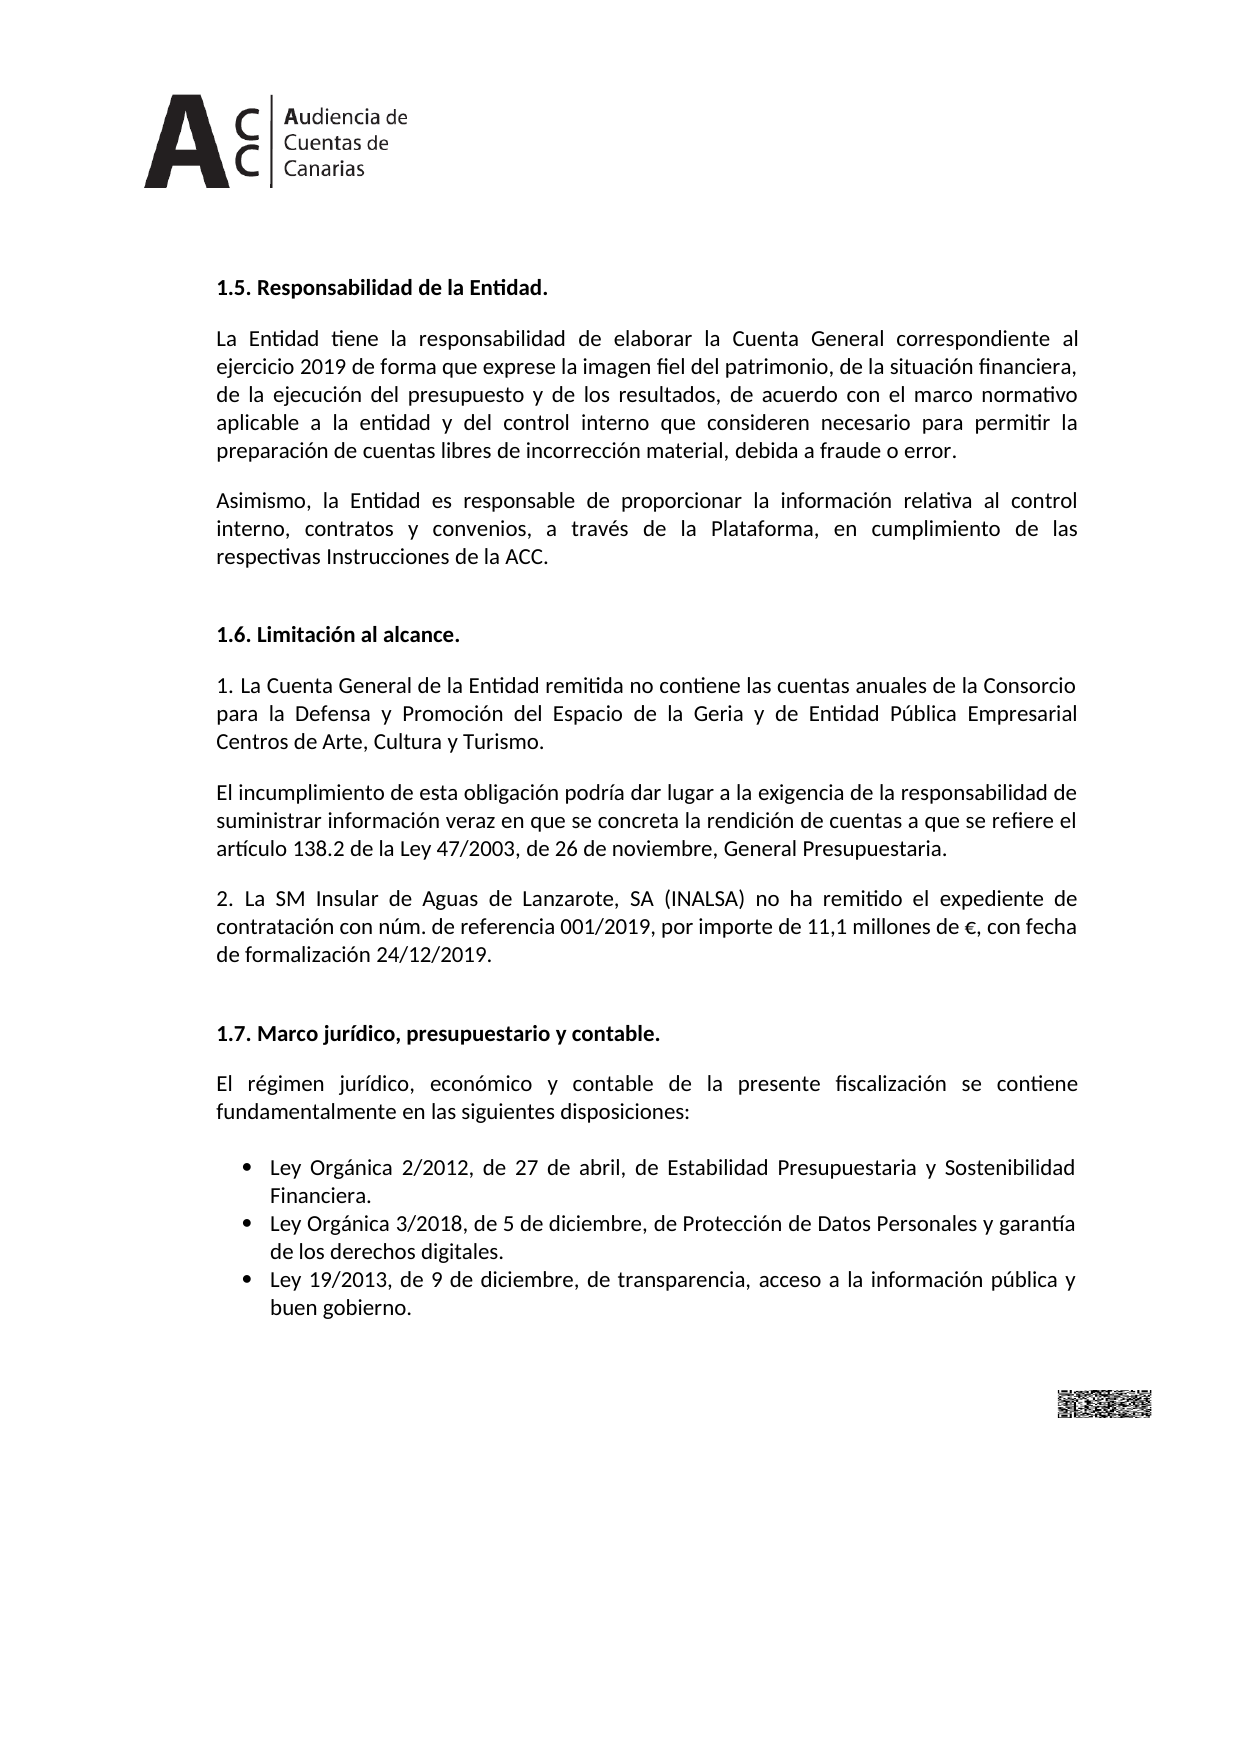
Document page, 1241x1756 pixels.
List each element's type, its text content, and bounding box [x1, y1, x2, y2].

list Ley Orgánica 3/2018, de 5 de diciembre, de Protección de Datos Personales y garantía de los derechos digitales. [243, 1209, 1078, 1265]
list Ley Orgánica 2/2012, de 27 de abril, de Estabilidad Presupuestaria y Sostenibilidad Financiera. [243, 1153, 1078, 1209]
text Asimismo, la Entidad es responsable de proporcionar la información relativa al control interno, contratos y convenios, a través de la Plataforma, en cumplimiento de las respectivas Instrucciones de la ACC. [216, 486, 1078, 570]
picture [143, 94, 407, 188]
list Ley 19/2013, de 9 de diciembre, de transparencia, acceso a la información pública y buen gobierno. [243, 1265, 1078, 1321]
text El incumplimiento de esta obligación podría dar lugar a la exigencia de la responsabilidad de suministrar información veraz en que se concreta la rendición de cuentas a que se refiere el artículo 138.2 de la Ley 47/2003, de 26 de noviembre, General Presupuestaria. [216, 778, 1078, 862]
subtitle Marco jurídico, presupuestario y contable. [216, 1019, 1201, 1047]
picture [1057, 1390, 1152, 1418]
list La SM Insular de Aguas de Lanzarote, SA (INALSA) no ha remitido el expediente de contratación con núm. de referencia 001/2019, por importe de 11,1 millones de €, con fecha de formalización 24/12/2019. [216, 884, 1078, 968]
text La Entidad tiene la responsabilidad de elaborar la Cuenta General correspondiente al ejercicio 2019 de forma que exprese la imagen fiel del patrimonio, de la situación financiera, de la ejecución del presupuesto y de los resultados, de acuerdo con el marco normativo aplicable a la entidad y del control interno que consideren necesario para permitir la preparación de cuentas libres de incorrección material, debida a fraude o error. [216, 324, 1078, 464]
list La Cuenta General de la Entidad remitida no contiene las cuentas anuales de la Consorcio para la Defensa y Promoción del Espacio de la Geria y de Entidad Pública Empresarial Centros de Arte, Cultura y Turismo. [216, 671, 1079, 755]
text El régimen jurídico, económico y contable de la presente fiscalización se contiene fundamentalmente en las siguientes disposiciones: [216, 1069, 1078, 1125]
subtitle Responsabilidad de la Entidad. [216, 273, 1201, 301]
subtitle Limitación al alcance. [216, 621, 1201, 648]
